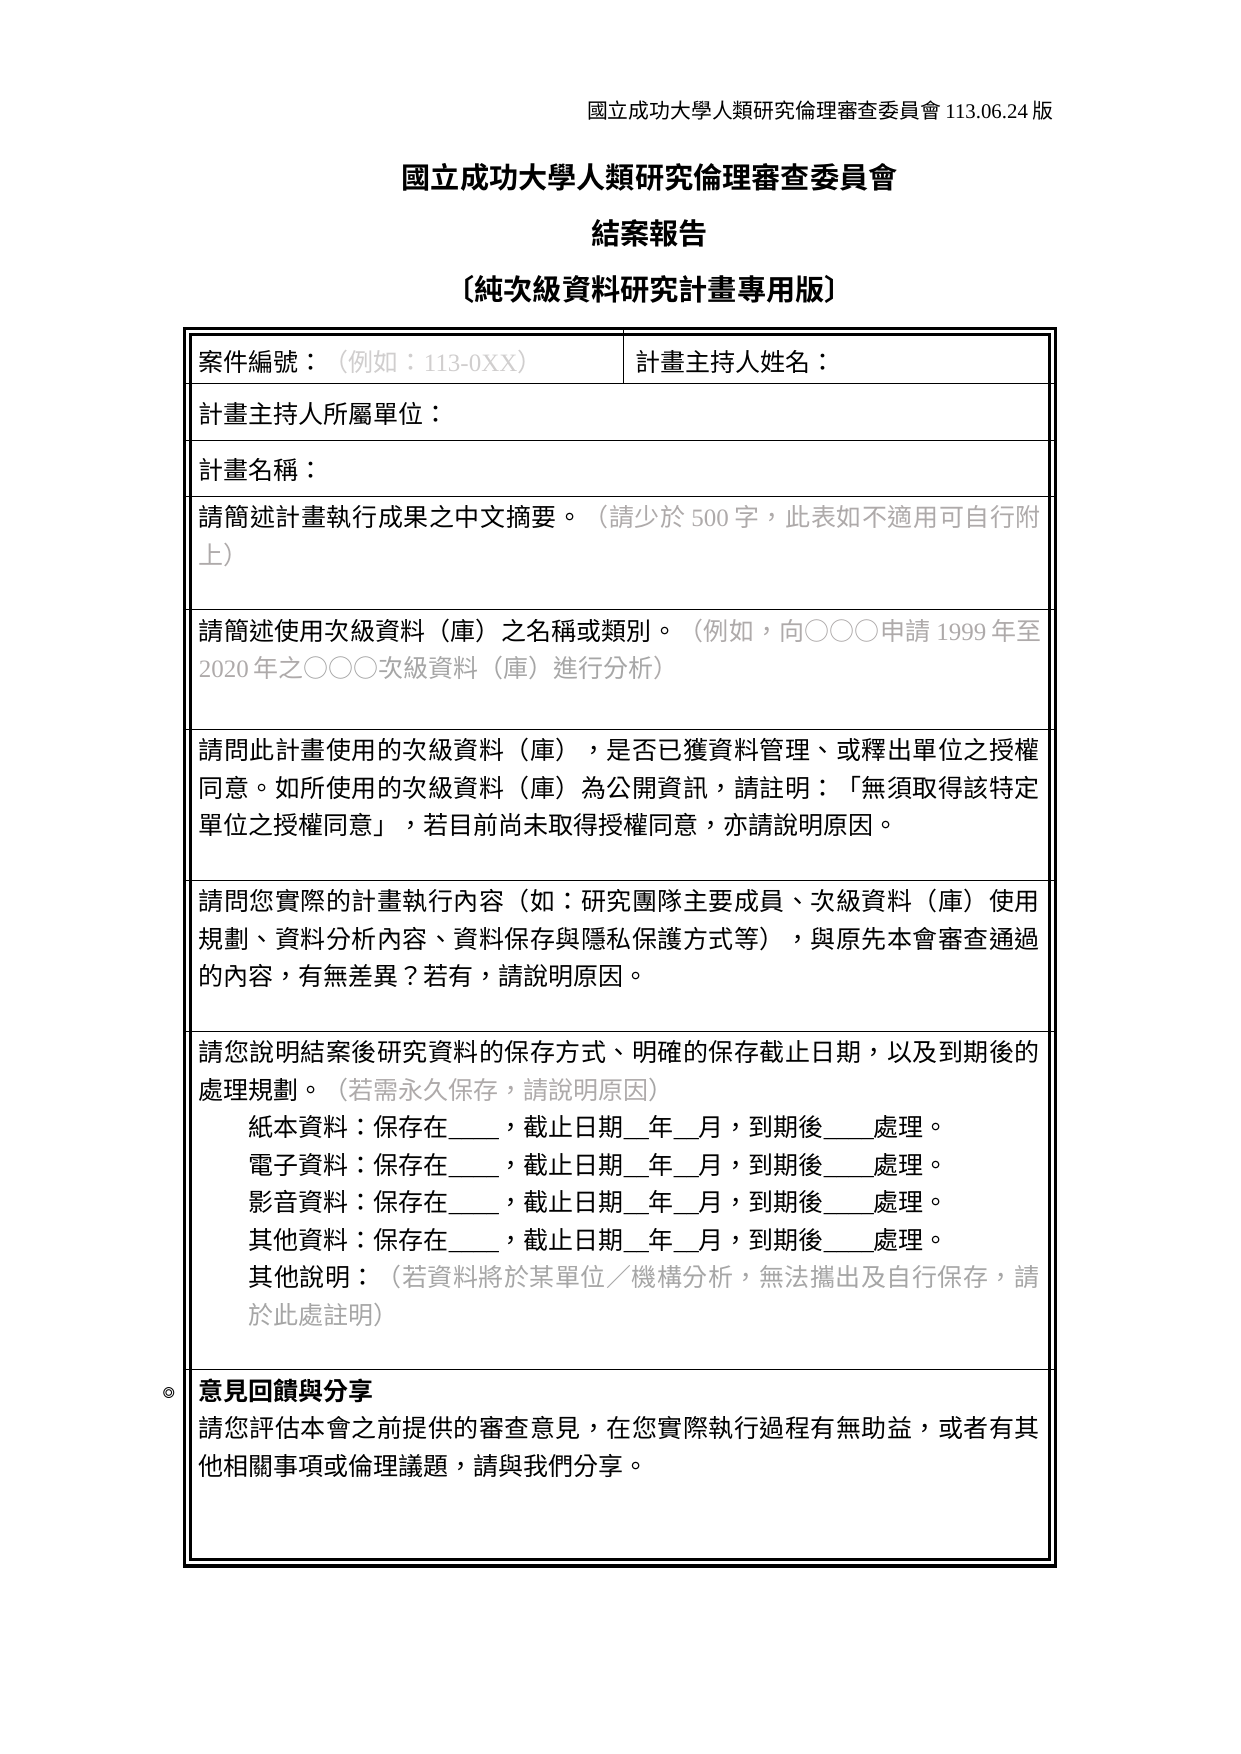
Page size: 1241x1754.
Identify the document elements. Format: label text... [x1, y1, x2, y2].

table_cell 意見回饋與分享 請您評估本會之前提供的審查意見，在您實際執行過程有無助益，或者有其他相關事項或倫理議題，請與我們分享。 [192, 1370, 1048, 1558]
table_cell 請您說明結案後研究資料的保存方式、明確的保存截止日期，以及到期後的處理規劃。（若需永久保存，請說明原因） 紙本資料：保存在____，截止日期__年__月，到期後____處理。 電子資料：保存在____，截止日期__年__月，到期後____處理。 影音資料：保存在____，截止日期__年__月，到期後____處理。 其他資料：保存在____，截止日期__年__月，到期後____處理。 其他說明：（若資料將於某單位／機構分析，無法攜出及自行保存，請於此處註明） [192, 1032, 1048, 1369]
table_cell 請問此計畫使用的次級資料（庫），是否已獲資料管理、或釋出單位之授權同意。如所使用的次級資料（庫）為公開資訊，請註明：「無須取得該特定單位之授權同意」，若目前尚未取得授權同意，亦請說明原因。 [192, 730, 1048, 880]
table_header 計畫主持人姓名： [624, 330, 1053, 383]
table_cell 請簡述使用次級資料（庫）之名稱或類別。（例如，向○○○申請1999年至2020年之○○○次級資料（庫）進行分析） [192, 610, 1048, 729]
text 結案報告 [187, 214, 1053, 252]
table_cell 請問您實際的計畫執行內容（如：研究團隊主要成員、次級資料（庫）使用規劃、資料分析內容、資料保存與隱私保護方式等），與原先本會審查通過的內容，有無差異？若有，請說明原因。 [192, 881, 1048, 1031]
text 國立成功大學人類研究倫理審查委員會 [187, 158, 1053, 196]
text 〔純次級資料研究計畫專用版〕 [187, 271, 1053, 308]
table_cell 請簡述計畫執行成果之中文摘要。（請少於500字，此表如不適用可自行附上） [192, 497, 1048, 609]
table_cell 計畫主持人所屬單位： [192, 384, 1048, 439]
table_cell 計畫名稱： [192, 441, 1048, 496]
table_header 案件編號：（例如：113-0XX） [188, 330, 623, 383]
